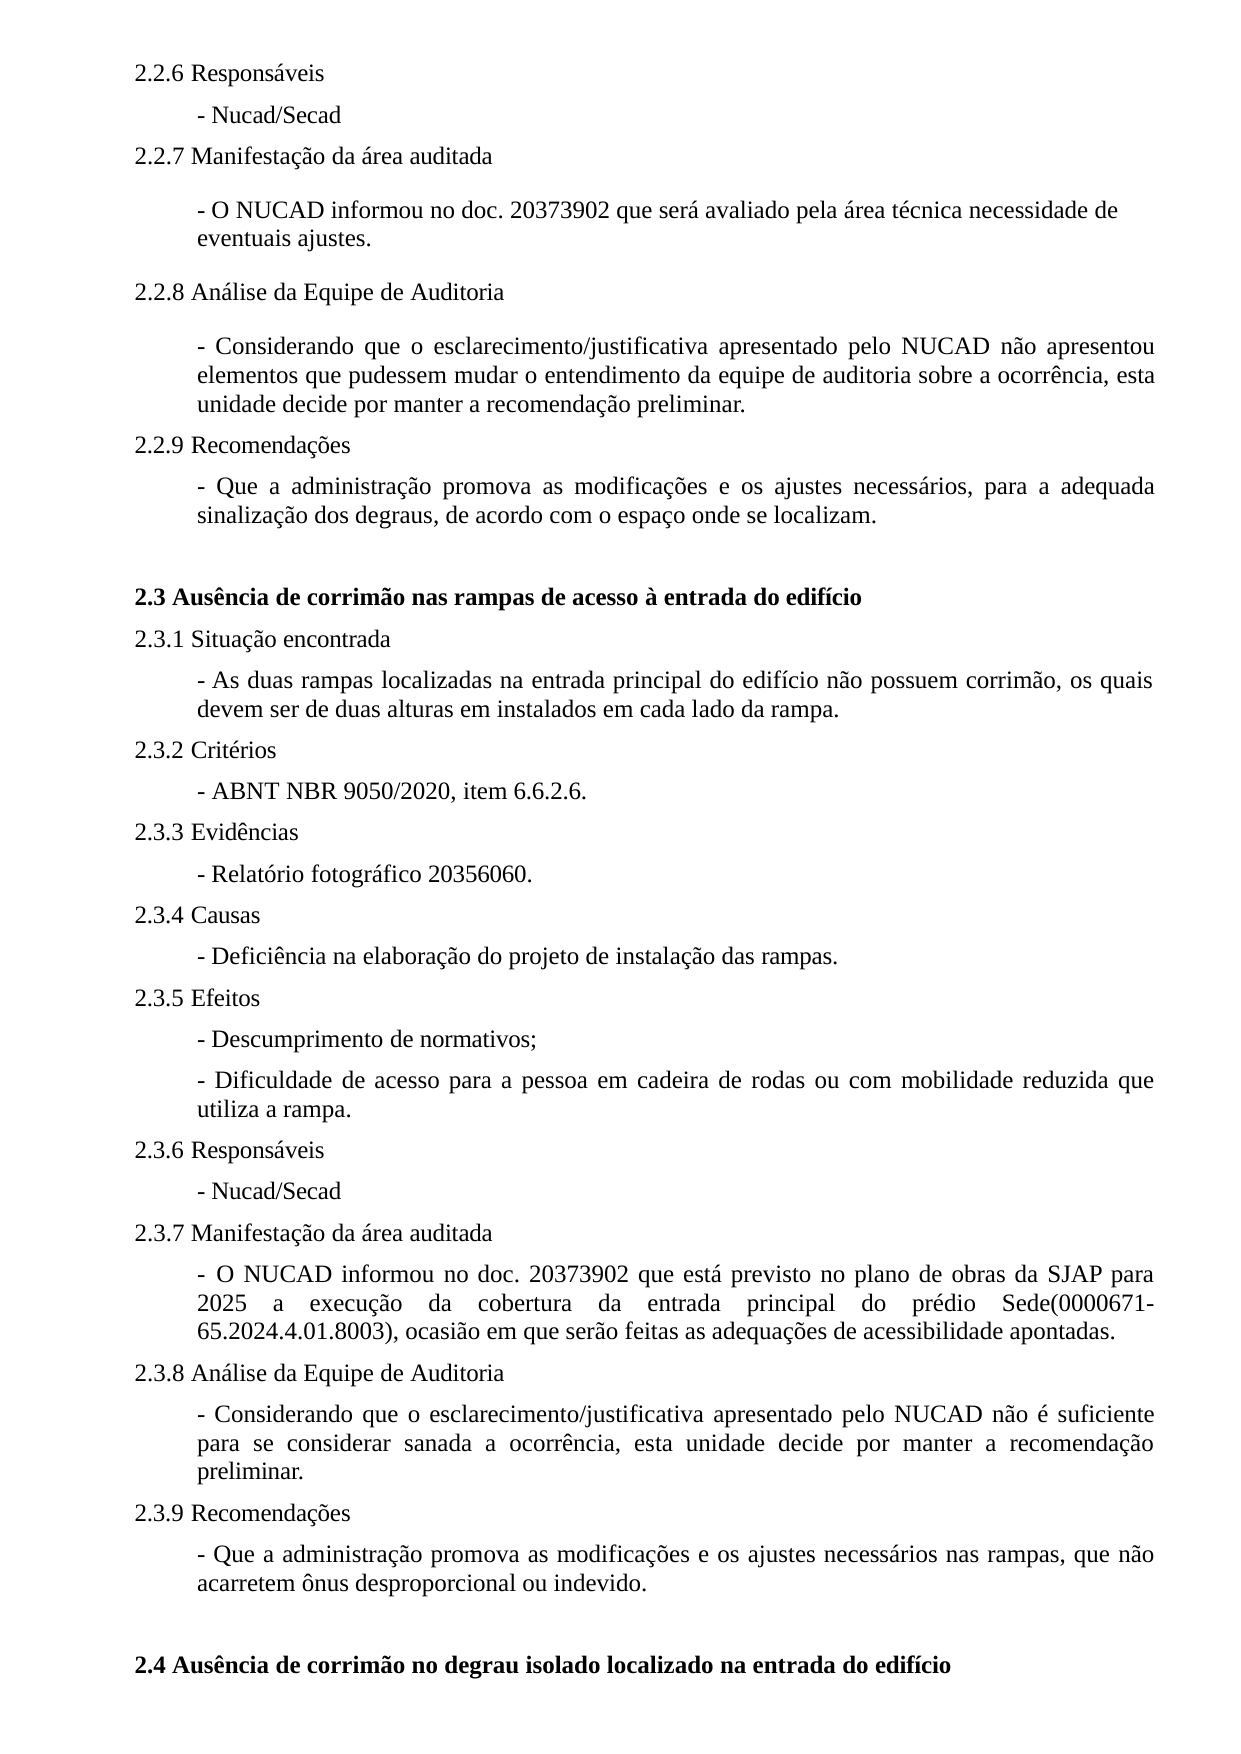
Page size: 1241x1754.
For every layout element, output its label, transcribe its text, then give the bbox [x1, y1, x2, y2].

list Ausência de corrimão nas rampas de acesso à entrada do edifício [134, 582, 1180, 611]
list As duas rampas localizadas na entrada principal do edifício não possuem corrimão, os quais devem ser de duas alturas em instalados em cada lado da rampa. [197, 665, 1154, 722]
list Análise da Equipe de Auditoria [134, 277, 1180, 306]
list Dificuldade de acesso para a pessoa em cadeira de rodas ou com mobilidade reduzida que utiliza a rampa. [197, 1065, 1156, 1123]
list Evidências [134, 817, 1180, 846]
list Manifestação da área auditada [134, 1218, 1180, 1246]
list O NUCAD informou no doc. 20373902 que será avaliado pela área técnica necessidade de eventuais ajustes. [197, 195, 1118, 252]
list Critérios [134, 735, 1180, 764]
list Considerando que o esclarecimento/justificativa apresentado pelo NUCAD não é suficiente para se considerar sanada a ocorrência, esta unidade decide por manter a recomendação preliminar. [197, 1399, 1156, 1485]
text - ABNT NBR 9050/2020, item 6.6.2.6. [197, 776, 1180, 805]
list Relatório fotográfico 20356060. [197, 859, 1180, 887]
list Situação encontrada [134, 624, 1180, 652]
list Efeitos [134, 983, 1180, 1011]
list Análise da Equipe de Auditoria [134, 1358, 1180, 1386]
list Deficiência na elaboração do projeto de instalação das rampas. [197, 941, 1180, 970]
list Descumprimento de normativos; [197, 1024, 1180, 1053]
list Que a administração promova as modificações e os ajustes necessários, para a adequada sinalização dos degraus, de acordo com o espaço onde se localizam. [197, 471, 1156, 529]
list Recomendações [134, 430, 1180, 459]
list Considerando que o esclarecimento/justificativa apresentado pelo NUCAD não apresentou elementos que pudessem mudar o entendimento da equipe de auditoria sobre a ocorrência, esta unidade decide por manter a recomendação preliminar. [197, 331, 1156, 417]
list Ausência de corrimão no degrau isolado localizado na entrada do edifício [134, 1650, 1180, 1679]
list Nucad/Secad [197, 1176, 1180, 1205]
list Nucad/Secad [197, 100, 1180, 128]
list Manifestação da área auditada [134, 141, 1180, 170]
list Recomendações [134, 1498, 1180, 1526]
list Responsáveis [134, 1135, 1180, 1164]
list O NUCAD informou no doc. 20373902 que está previsto no plano de obras da SJAP para 2025 a execução da cobertura da entrada principal do prédio Sede(0000671- 65.2024.4.01.8003), ocasião em que serão feitas as adequações de acessibilidade apontadas. [197, 1259, 1155, 1345]
list Que a administração promova as modificações e os ajustes necessários nas rampas, que não acarretem ônus desproporcional ou indevido. [197, 1539, 1155, 1597]
list Causas [134, 900, 1180, 929]
list Responsáveis [134, 58, 1180, 87]
